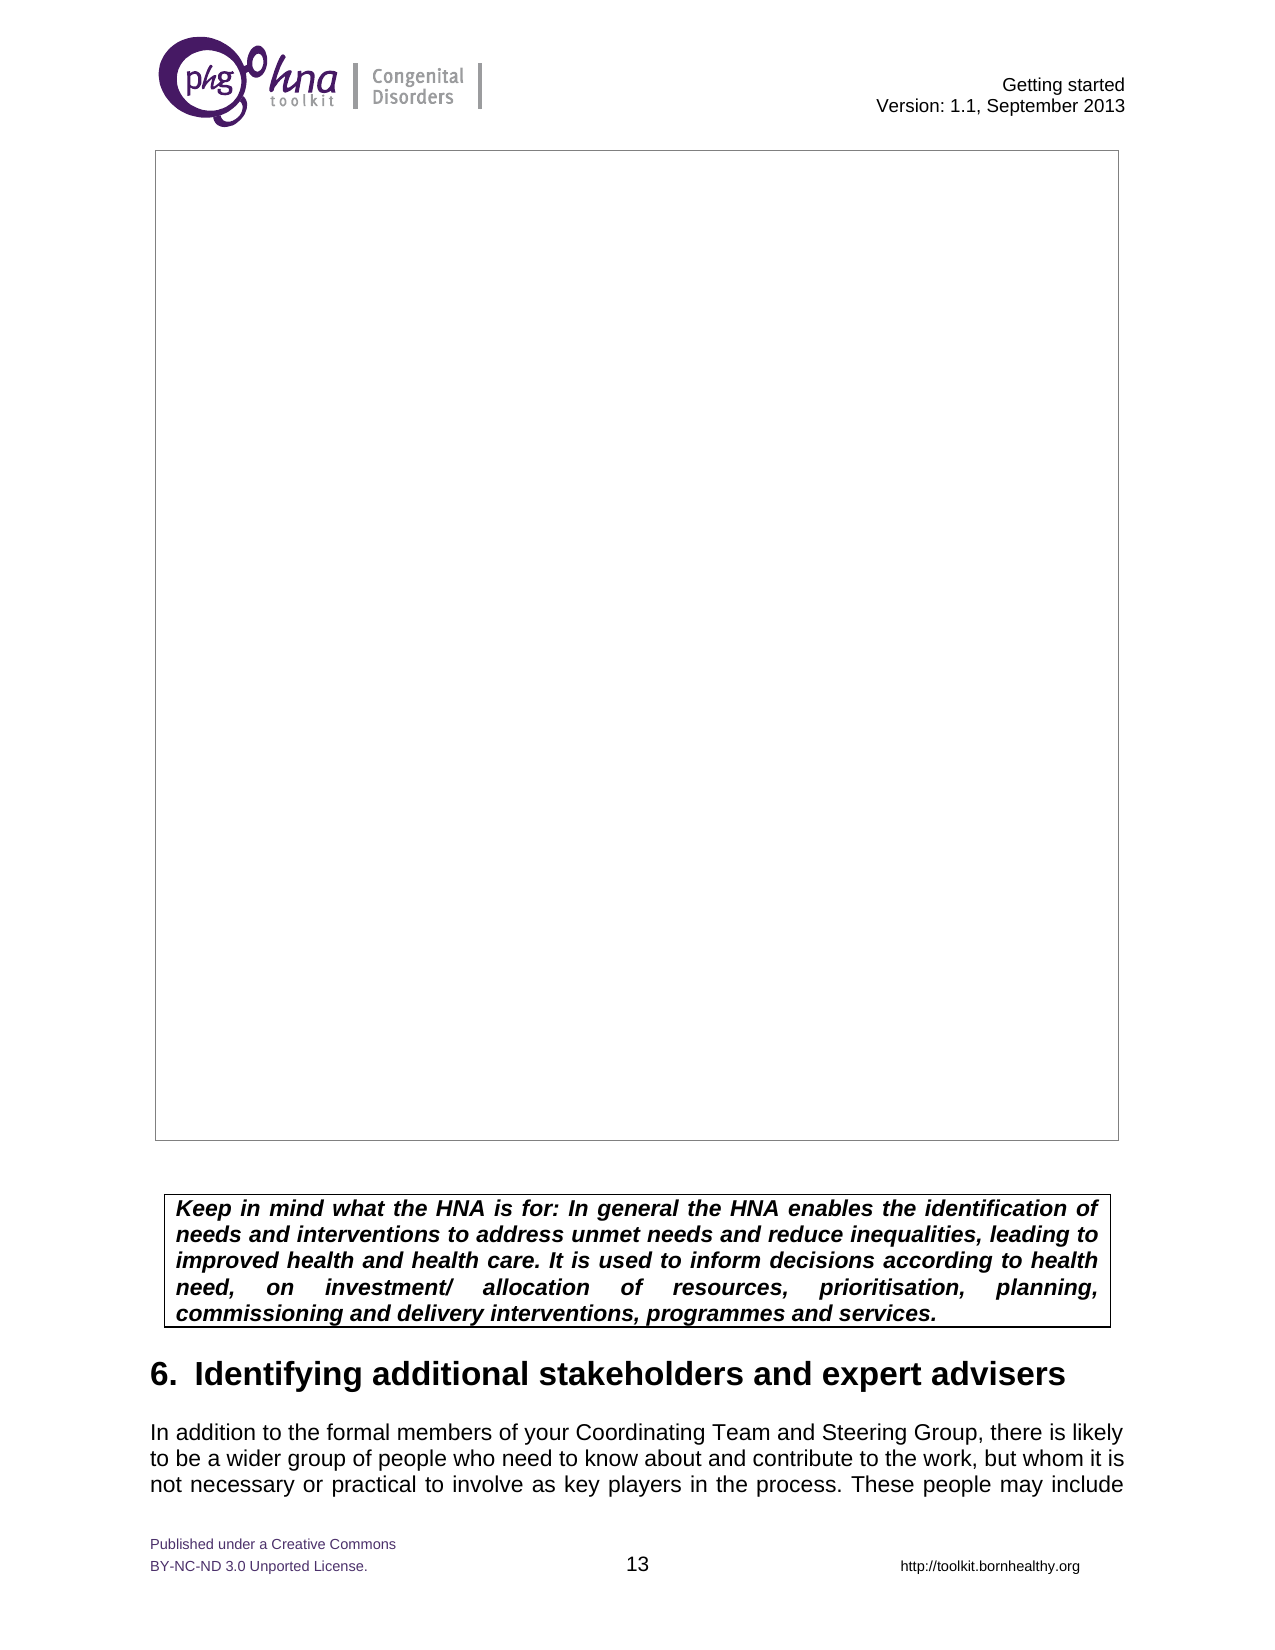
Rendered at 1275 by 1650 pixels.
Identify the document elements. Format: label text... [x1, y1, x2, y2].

subtitle Identifying additional stakeholders and expert advisers [150, 1354, 1125, 1392]
table_header Keep in mind what the HNA is for: In general the HNA enables the identification of needs and interventions to address unmet needs and reduce inequalities, leading to improved health and health care. It is used to inform decisions according to health need, on investment/ allocation of resources, prioritisation, planning, commissioning and delivery interventions, programmes and services. [165, 1195, 1110, 1326]
text In addition to the formal members of your Coordinating Team and Steering Group, there is likely to be a wider group of people who need to know about and contribute to the work, but whom it is not necessary or practical to involve as key players in the process. These people may include [150, 1419, 1125, 1498]
